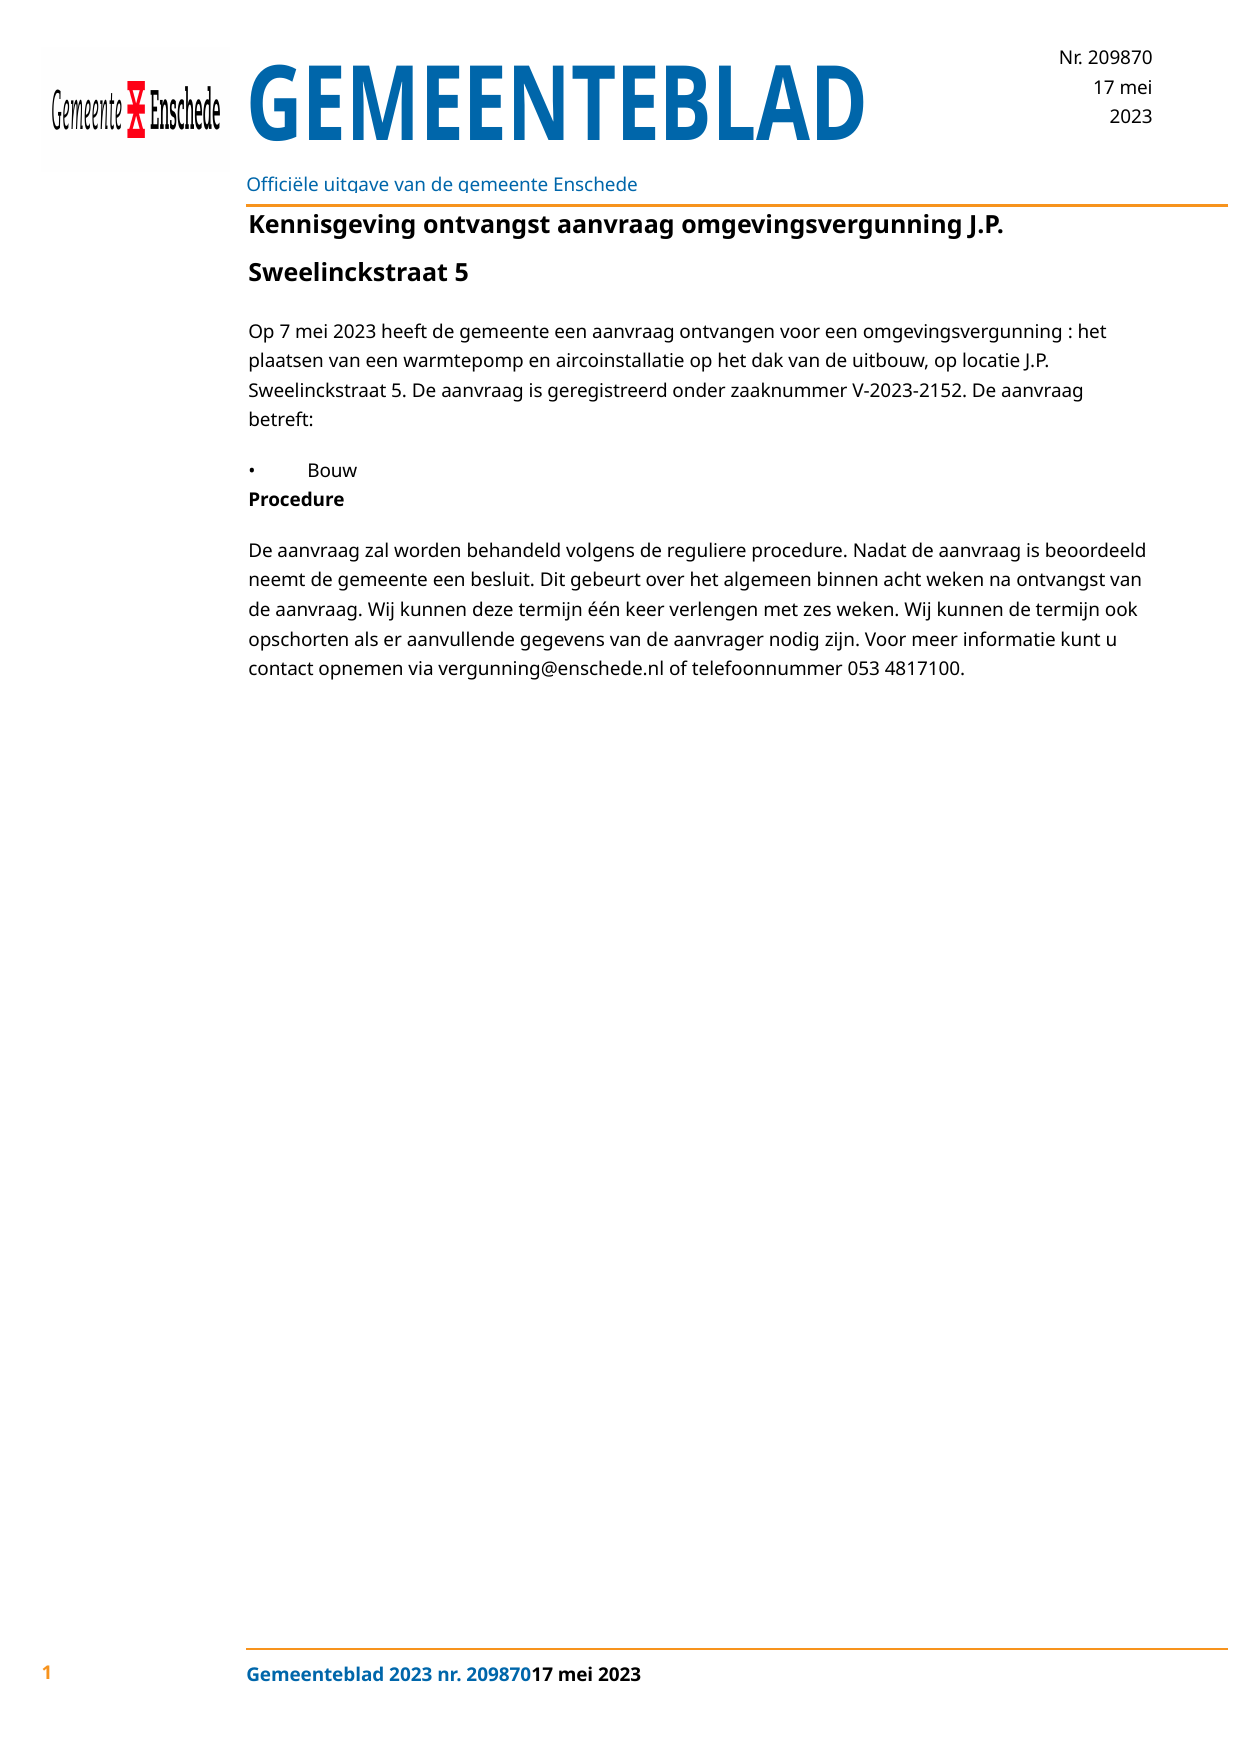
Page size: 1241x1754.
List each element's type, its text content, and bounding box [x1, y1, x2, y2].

text Op 7 mei 2023 heeft de gemeente een aanvraag ontvangen voor een omgevingsvergunning : het plaatsen van een warmtepomp en aircoinstallatie op het dak van de uitbouw, op locatie J.P. Sweelinckstraat 5. De aanvraag is geregistreerd onder zaaknummer V-2023-2152. De aanvraag betreft: [248, 318, 1152, 432]
text De aanvraag zal worden behandeld volgens de reguliere procedure. Nadat de aanvraag is beoordeeld neemt de gemeente een besluit. Dit gebeurt over het algemeen binnen acht weken na ontvangst van de aanvraag. Wij kunnen deze termijn één keer verlengen met zes weken. Wij kunnen de termijn ook opschorten als er aanvullende gegevens van de aanvrager nodig zijn. Voor meer informatie kunt u contact opnemen via vergunning@enschede.nl of telefoonnummer 053 4817100. [248, 537, 1152, 681]
text Kennisgeving ontvangst aanvraag omgevingsvergunning J.P. Sweelinckstraat 5 [248, 207, 1152, 288]
text Procedure [248, 487, 1152, 512]
picture [41, 47, 231, 172]
list Bouw [248, 457, 1152, 483]
